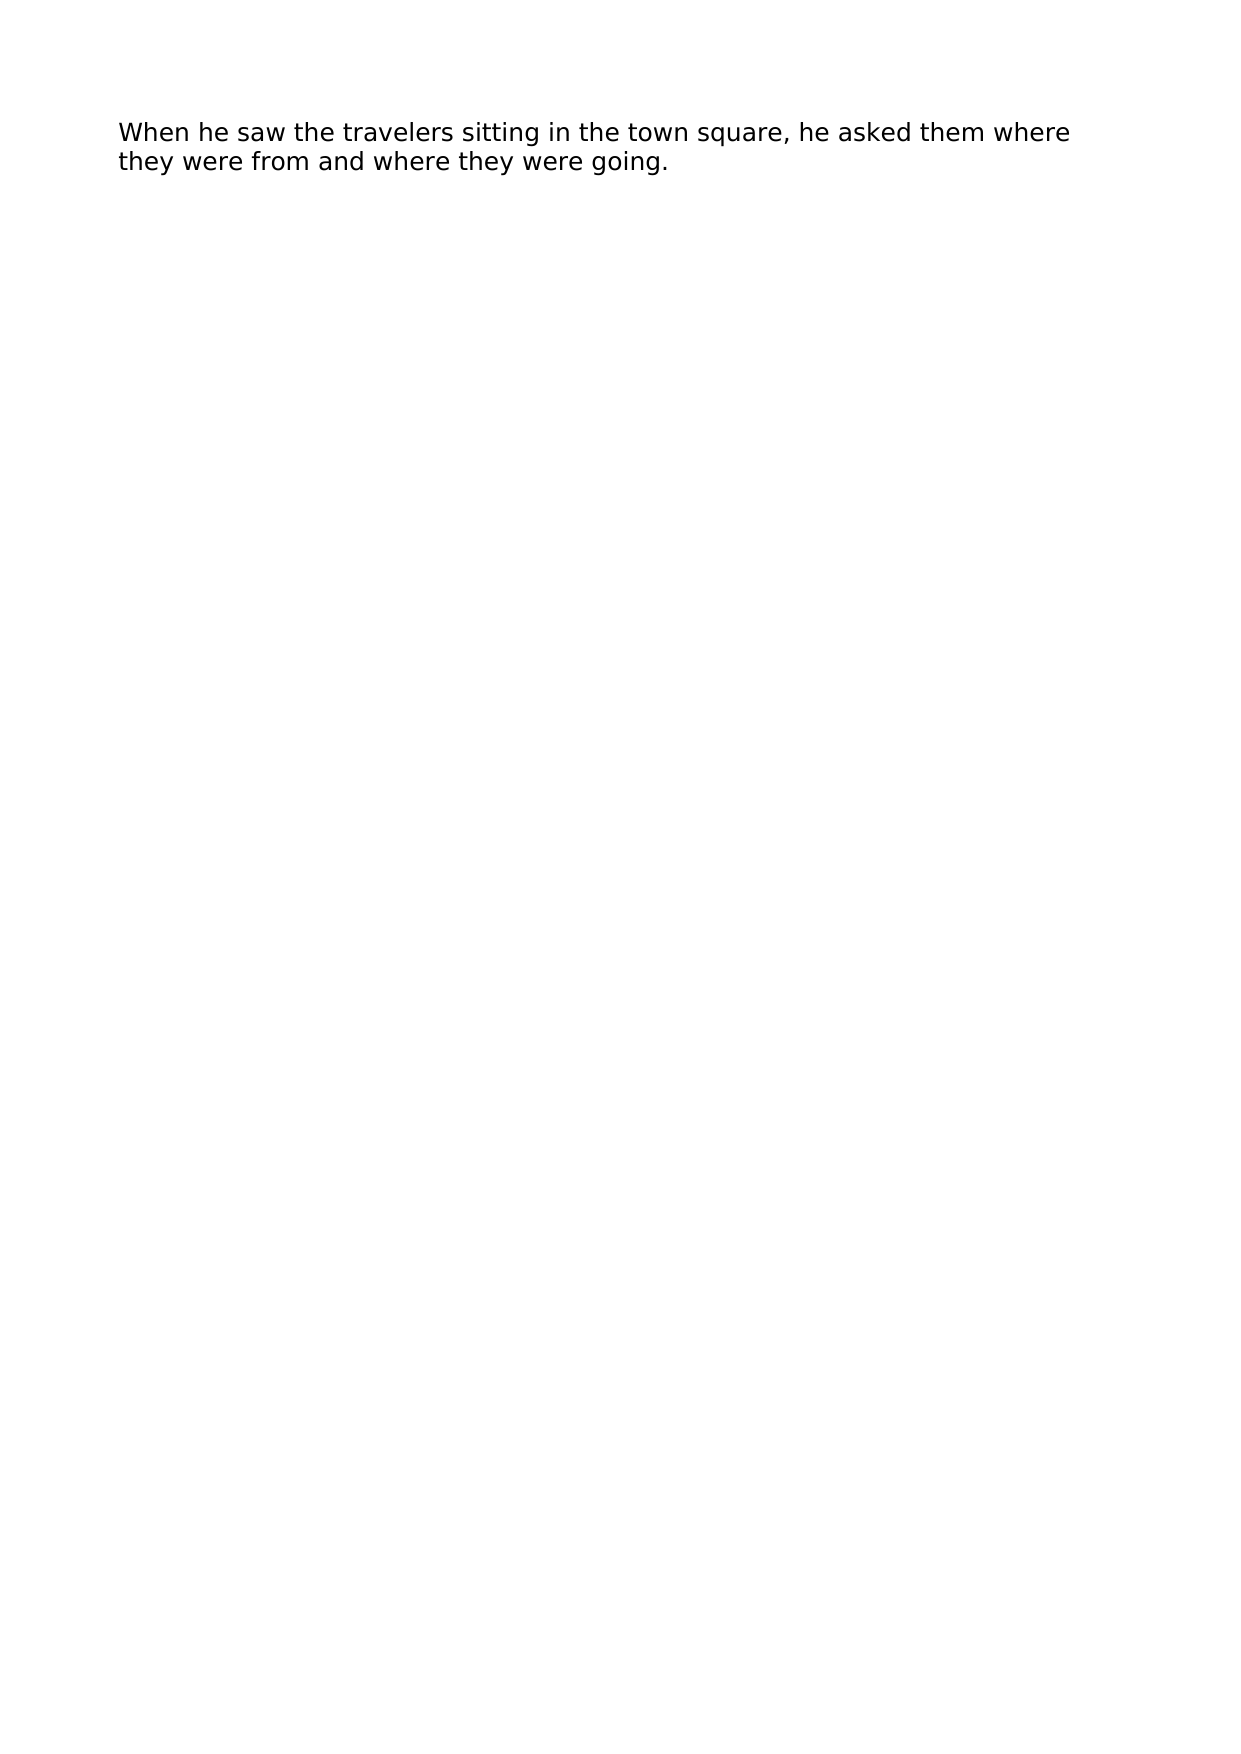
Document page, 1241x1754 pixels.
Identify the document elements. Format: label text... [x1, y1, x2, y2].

text When he saw the travelers sitting in the town square, he asked them where they were from and where they were going. [118, 118, 1122, 176]
